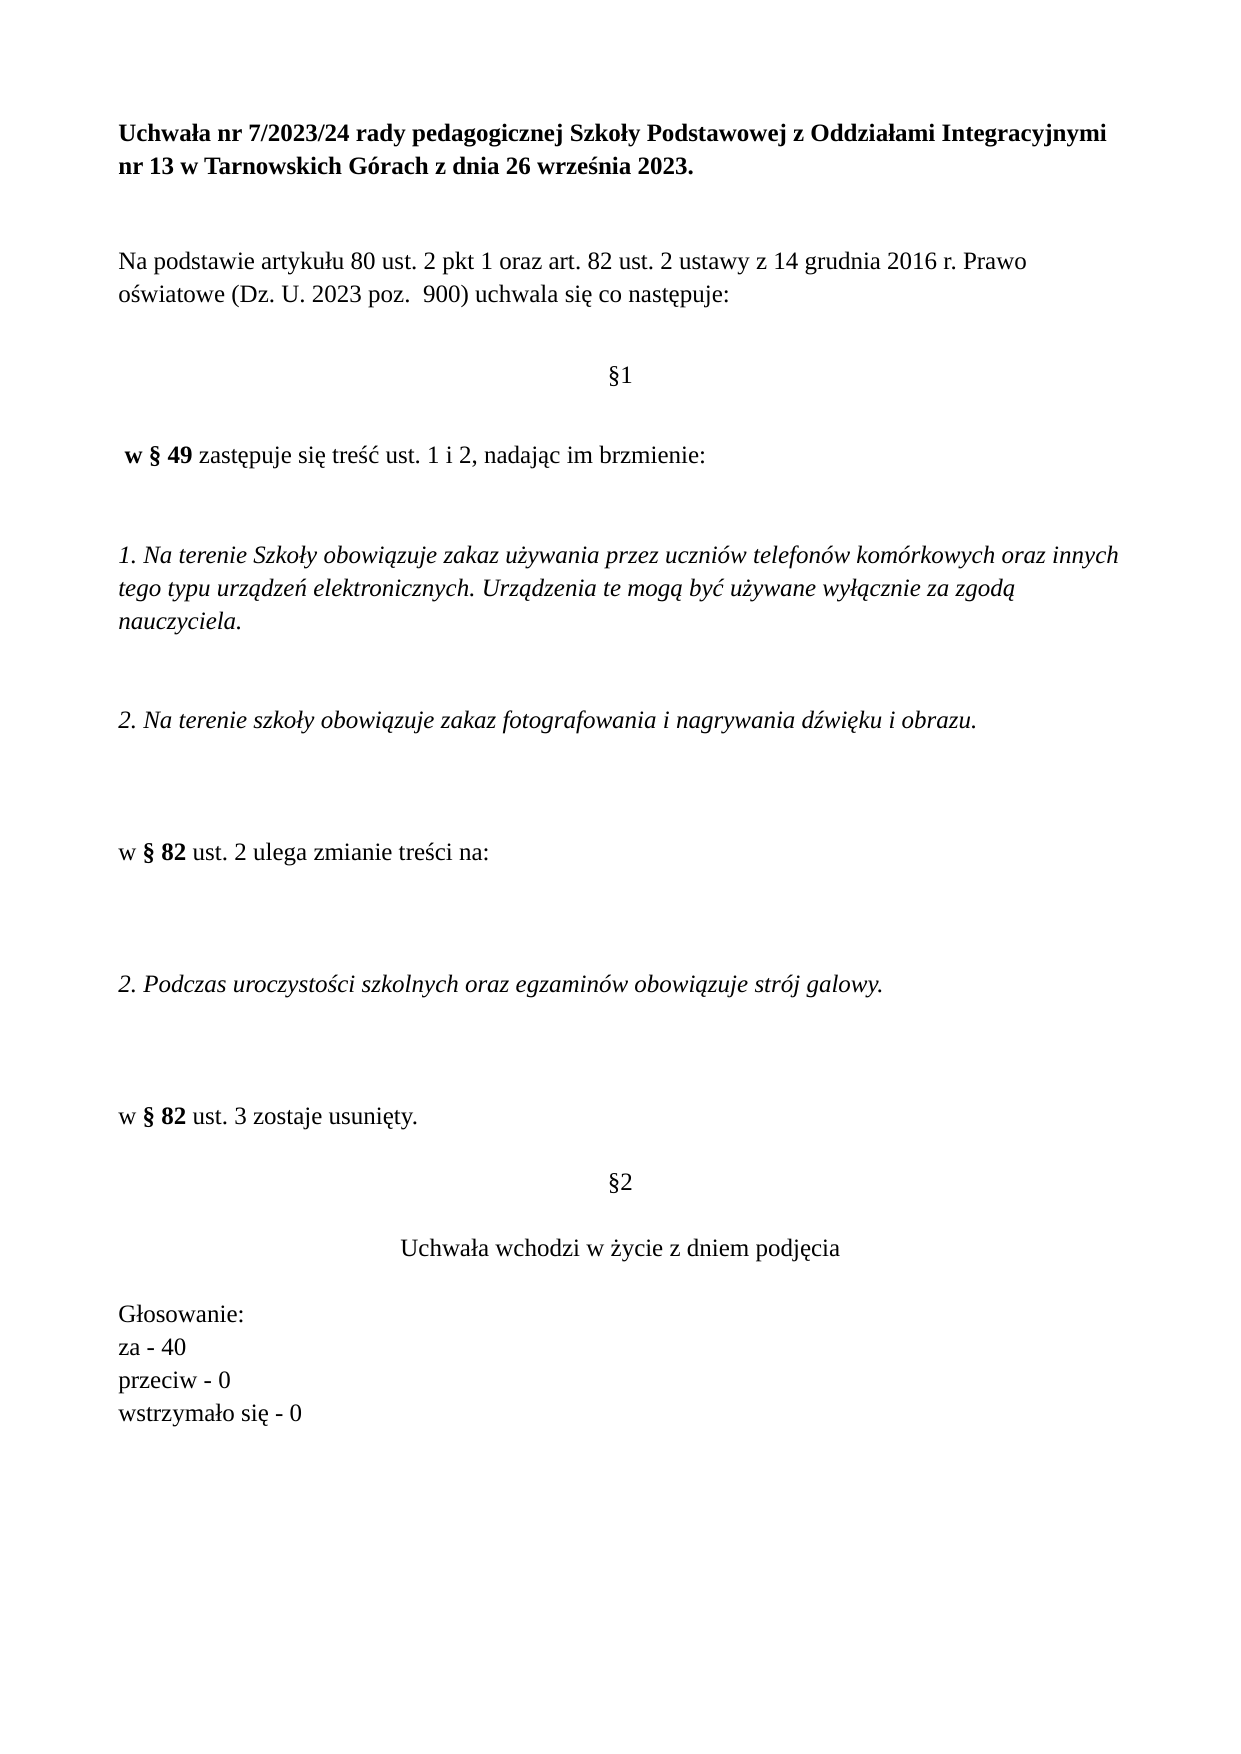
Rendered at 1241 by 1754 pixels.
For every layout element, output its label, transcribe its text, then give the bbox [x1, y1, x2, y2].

text w § 49 zastępuje się treść ust. 1 i 2, nadając im brzmienie: [118, 441, 1122, 469]
text za - 40 [118, 1332, 1122, 1361]
text §2 [118, 1167, 1122, 1196]
text Na podstawie artykułu 80 ust. 2 pkt 1 oraz art. 82 ust. 2 ustawy z 14 grudnia 2016 r. Prawo oświatowe (Dz. U. 2023 poz. 900) uchwala się co następuje: [118, 246, 1122, 308]
text przeciw - 0 [118, 1365, 1122, 1394]
text w § 82 ust. 3 zostaje usunięty. [118, 1101, 1122, 1130]
text 1. Na terenie Szkoły obowiązuje zakaz używania przez uczniów telefonów komórkowych oraz innych tego typu urządzeń elektronicznych. Urządzenia te mogą być używane wyłącznie za zgodą nauczyciela. [118, 540, 1122, 634]
text Głosowanie: [118, 1299, 1122, 1328]
text §1 [118, 360, 1122, 389]
text 2. Podczas uroczystości szkolnych oraz egzaminów obowiązuje strój galowy. [118, 969, 1122, 998]
text Uchwała nr 7/2023/24 rady pedagogicznej Szkoły Podstawowej z Oddziałami Integracyjnymi nr 13 w Tarnowskich Górach z dnia 26 września 2023. [118, 118, 1122, 180]
text wstrzymało się - 0 [118, 1398, 1122, 1427]
text Uchwała wchodzi w życie z dniem podjęcia [118, 1233, 1122, 1262]
text w § 82 ust. 2 ulega zmianie treści na: [118, 837, 1122, 866]
text 2. Na terenie szkoły obowiązuje zakaz fotografowania i nagrywania dźwięku i obrazu. [118, 705, 1122, 733]
